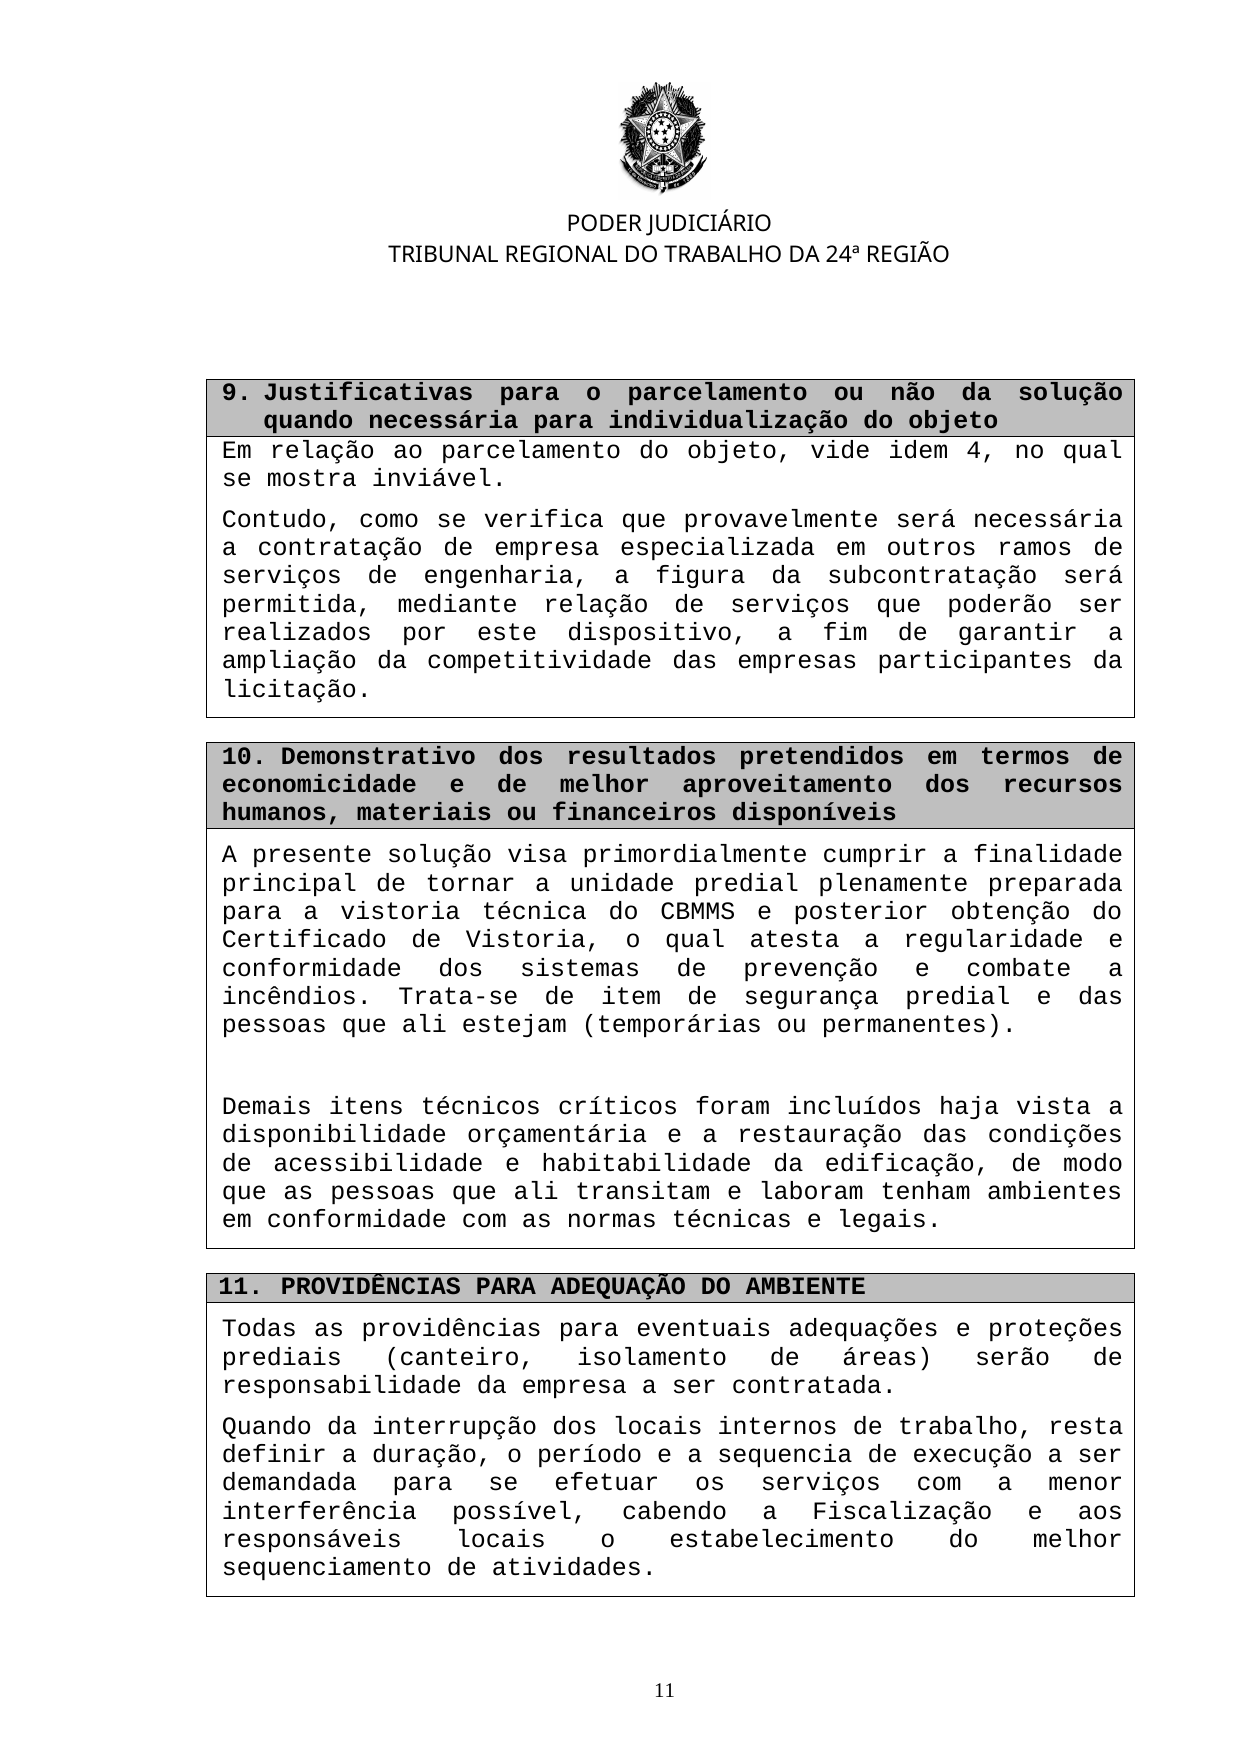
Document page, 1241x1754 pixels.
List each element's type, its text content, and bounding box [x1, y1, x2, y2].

table_header PROVIDÊNCIAS PARA ADEQUAÇÃO DO AMBIENTE [207, 1274, 1134, 1302]
table_cell A presente solução visa primordialmente cumprir a finalidade principal de tornar a unidade predial plenamente preparada para a vistoria técnica do CBMMS e posterior obtenção do Certificado de Vistoria, o qual atesta a regularidade e conformidade dos sistemas de prevenção e combate a incêndios. Trata-se de item de segurança predial e das pessoas que ali estejam (temporárias ou permanentes). Demais itens técnicos críticos foram incluídos haja vista a disponibilidade orçamentária e a restauração das condições de acessibilidade e habitabilidade da edificação, de modo que as pessoas que ali transitam e laboram tenham ambientes em conformidade com as normas técnicas e legais. [207, 829, 1134, 1248]
table_cell Em relação ao parcelamento do objeto, vide idem 4, no qual se mostra inviável. Contudo, como se verifica que provavelmente será necessária a contratação de empresa especializada em outros ramos de serviços de engenharia, a figura da subcontratação será permitida, mediante relação de serviços que poderão ser realizados por este dispositivo, a fim de garantir a ampliação da competitividade das empresas participantes da licitação. [207, 437, 1134, 717]
table_header Demonstrativo dos resultados pretendidos em termos de economicidade e de melhor aproveitamento dos recursos humanos, materiais ou financeiros disponíveis [207, 743, 1134, 828]
picture [618, 82, 711, 200]
table_cell Todas as providências para eventuais adequações e proteções prediais (canteiro, isolamento de áreas) serão de responsabilidade da empresa a ser contratada. Quando da interrupção dos locais internos de trabalho, resta definir a duração, o período e a sequencia de execução a ser demandada para se efetuar os serviços com a menor interferência possível, cabendo a Fiscalização e aos responsáveis locais o estabelecimento do melhor sequenciamento de atividades. [207, 1303, 1134, 1596]
table_header Justificativas para o parcelamento ou não da solução quando necessária para individualização do objeto [207, 380, 1134, 436]
